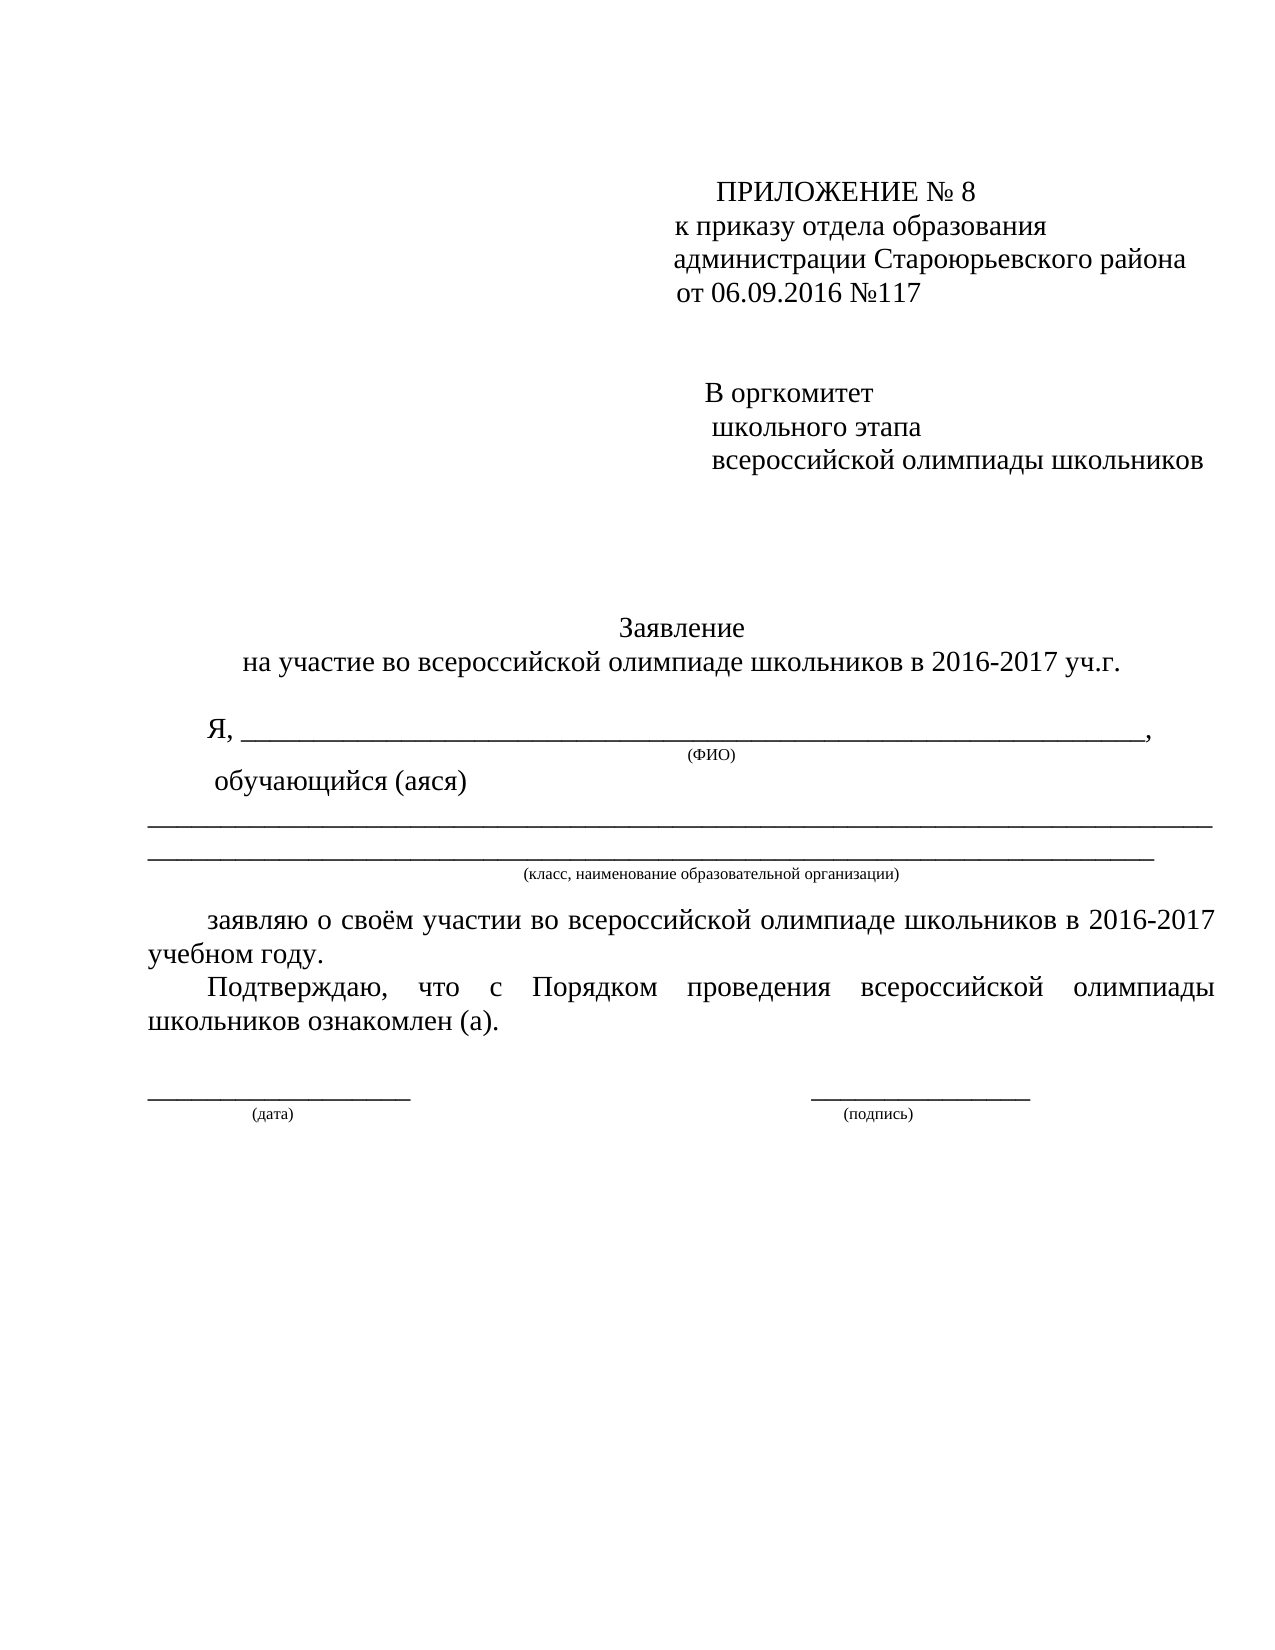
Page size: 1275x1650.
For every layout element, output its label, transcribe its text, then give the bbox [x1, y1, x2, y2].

text на участие во всероссийской олимпиаде школьников в 2016-2017 уч.г. [148, 644, 1216, 677]
text Я, ______________________________________________________________, [148, 711, 1216, 744]
table_header В оргкомитет школьного этапа всероссийской олимпиады школьников [693, 375, 1238, 476]
text __________________ _______________ [148, 1070, 1216, 1104]
text ПРИЛОЖЕНИЕ № 8 [148, 174, 1216, 208]
text (класс, наименование образовательной организации) [148, 864, 1216, 883]
text к приказу отдела образования [148, 208, 1216, 241]
text администрации Староюрьевского района [148, 241, 1216, 275]
table_header [148, 375, 693, 476]
text обучающийся (аяся) ______________________________________________________________________________________________________________________________________________ [148, 763, 1216, 864]
text Заявление [148, 610, 1216, 644]
text от 06.09.2016 №117 [148, 275, 1216, 308]
text заявляю о своём участии во всероссийской олимпиаде школьников в 2016-2017 учебном году. [148, 902, 1216, 969]
text Подтверждаю, что с Порядком проведения всероссийской олимпиады школьников ознакомлен (а). [148, 969, 1216, 1037]
text (дата) (подпись) [148, 1104, 1216, 1123]
text (ФИО) [148, 744, 1216, 763]
